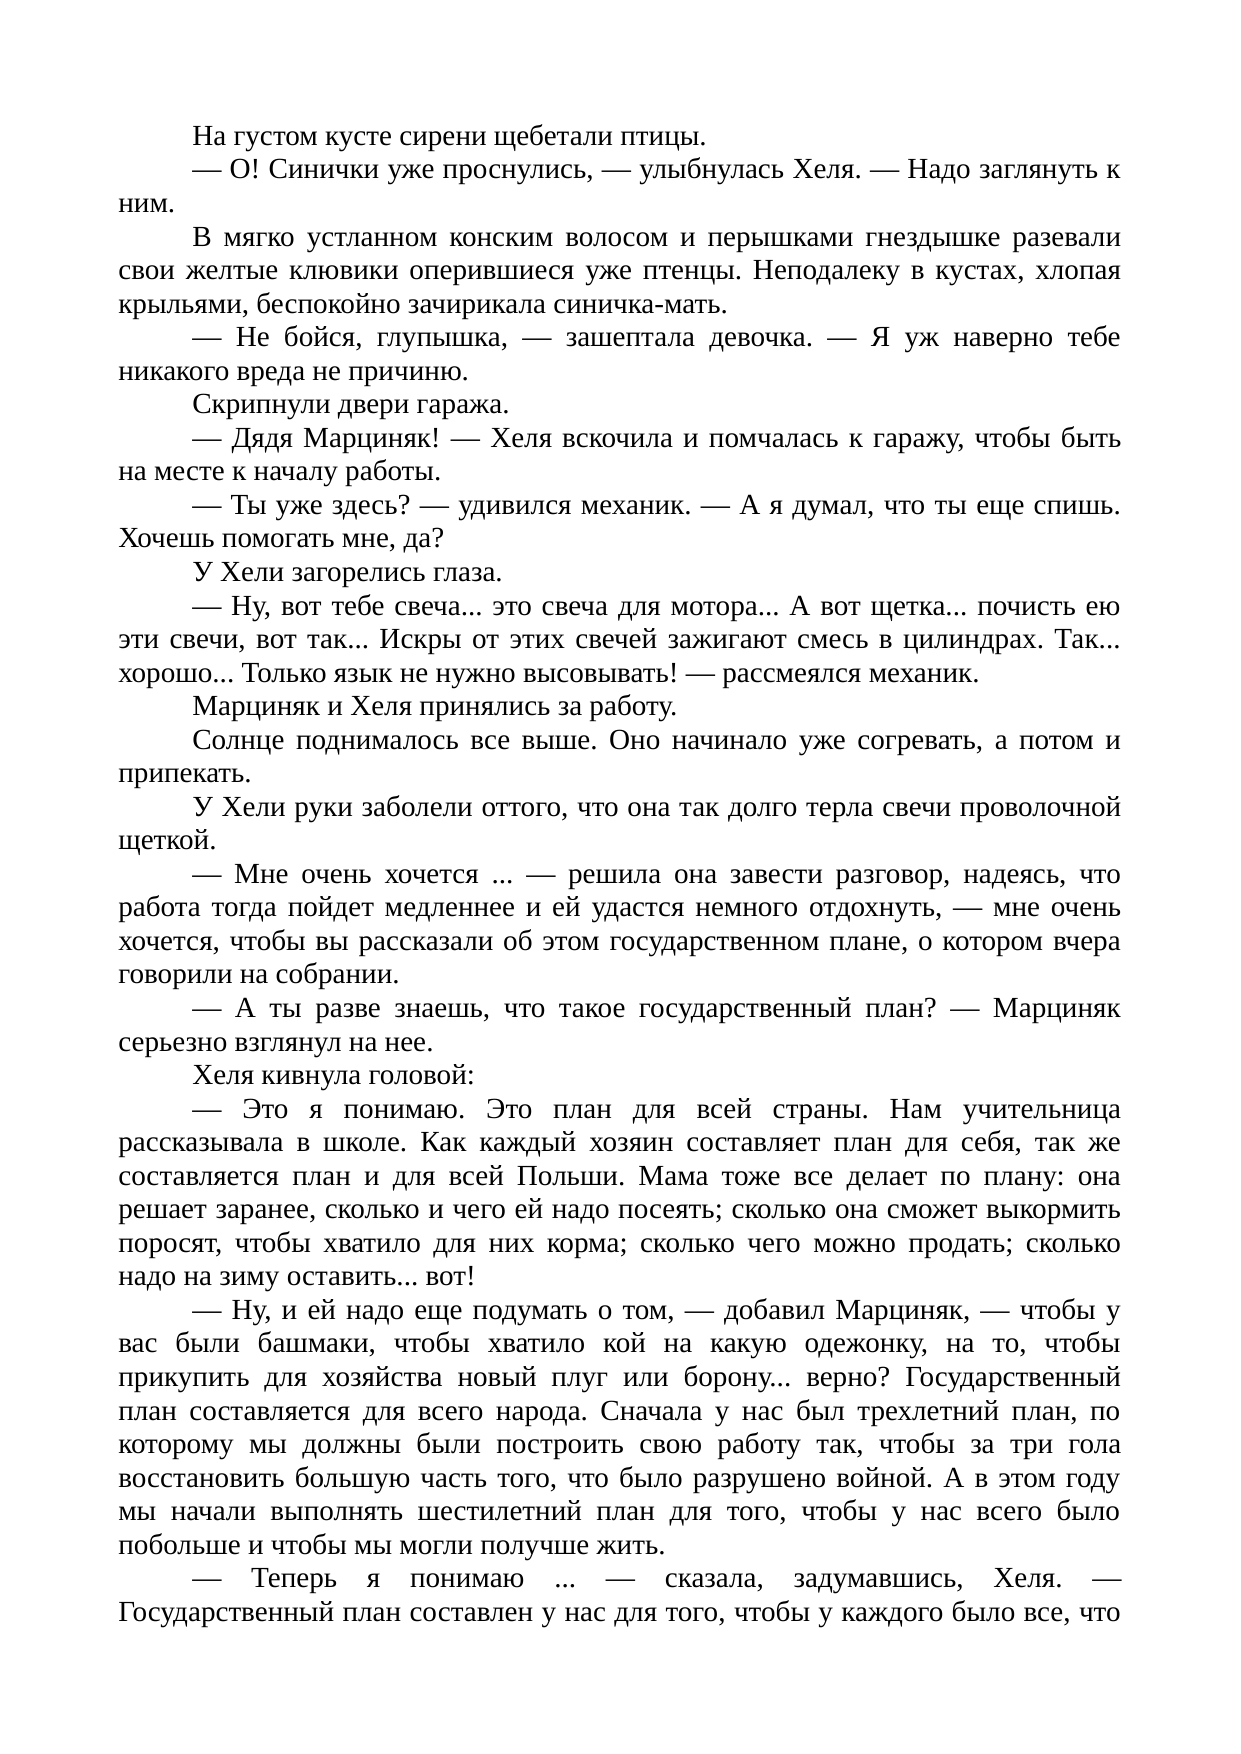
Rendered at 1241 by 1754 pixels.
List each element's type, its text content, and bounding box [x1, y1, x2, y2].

text В мягко устланном конским волосом и перышками гнездышке разевали свои желтые клювики оперившиеся уже птенцы. Неподалеку в кустах, хлопая крыльями, беспокойно зачирикала синичка-мать. [118, 219, 1122, 319]
text У Хели руки заболели оттого, что она так долго терла свечи проволочной щеткой. [118, 789, 1122, 856]
text — Ну, и ей надо еще подумать о том, — добавил Марциняк, — чтобы у вас были башмаки, чтобы хватило кой на какую одежонку, на то, чтобы прикупить для хозяйства новый плуг или борону... верно? Государственный план составляется для всего народа. Сначала у нас был трехлетний план, по которому мы должны были построить свою работу так, чтобы за три гола восстановить большую часть того, что было разрушено войной. А в этом году мы начали выполнять шестилетний план для того, чтобы у нас всего было побольше и чтобы мы могли получше жить. [118, 1292, 1122, 1560]
text — Не бойся, глупышка, — зашептала девочка. — Я уж наверно тебе никакого вреда не причиню. [118, 319, 1122, 386]
text Марциняк и Хеля принялись за работу. [118, 688, 1122, 722]
text — Дядя Марциняк! — Хеля вскочила и помчалась к гаражу, чтобы быть на месте к началу работы. [118, 420, 1122, 487]
text — Теперь я понимаю ... — сказала, задумавшись, Хеля. — Государственный план составлен у нас для того, чтобы у каждого было все, что [118, 1560, 1122, 1627]
text — Ну, вот тебе свеча... это свеча для мотора... А вот щетка... почисть ею эти свечи, вот так... Искры от этих свечей зажигают смесь в цилиндрах. Так... хорошо... Только язык не нужно высовывать! — рассмеялся механик. [118, 588, 1122, 688]
text — Ты уже здесь? — удивился механик. — А я думал, что ты еще спишь. Хочешь помогать мне, да? [118, 487, 1122, 554]
text Солнце поднималось все выше. Оно начинало уже согревать, а потом и припекать. [118, 722, 1122, 789]
text — О! Синички уже проснулись, — улыбнулась Хеля. — Надо заглянуть к ним. [118, 152, 1122, 219]
text — А ты разве знаешь, что такое государственный план? — Марциняк серьезно взглянул на нее. [118, 990, 1122, 1057]
text На густом кусте сирени щебетали птицы. [118, 118, 1122, 152]
text Скрипнули двери гаража. [118, 386, 1122, 420]
text — Это я понимаю. Это план для всей страны. Нам учительница рассказывала в школе. Как каждый хозяин составляет план для себя, так же составляется план и для всей Польши. Мама тоже все делает по плану: она решает заранее, сколько и чего ей надо посеять; сколько она сможет выкормить поросят, чтобы хватило для них корма; сколько чего можно продать; сколько надо на зиму оставить... вот! [118, 1091, 1122, 1292]
text У Хели загорелись глаза. [118, 554, 1122, 588]
text — Мне очень хочется ... — решила она завести разговор, надеясь, что работа тогда пойдет медленнее и ей удастся немного отдохнуть, — мне очень хочется, чтобы вы рассказали об этом государственном плане, о котором вчера говорили на собрании. [118, 856, 1122, 990]
text Хеля кивнула головой: [118, 1057, 1122, 1091]
